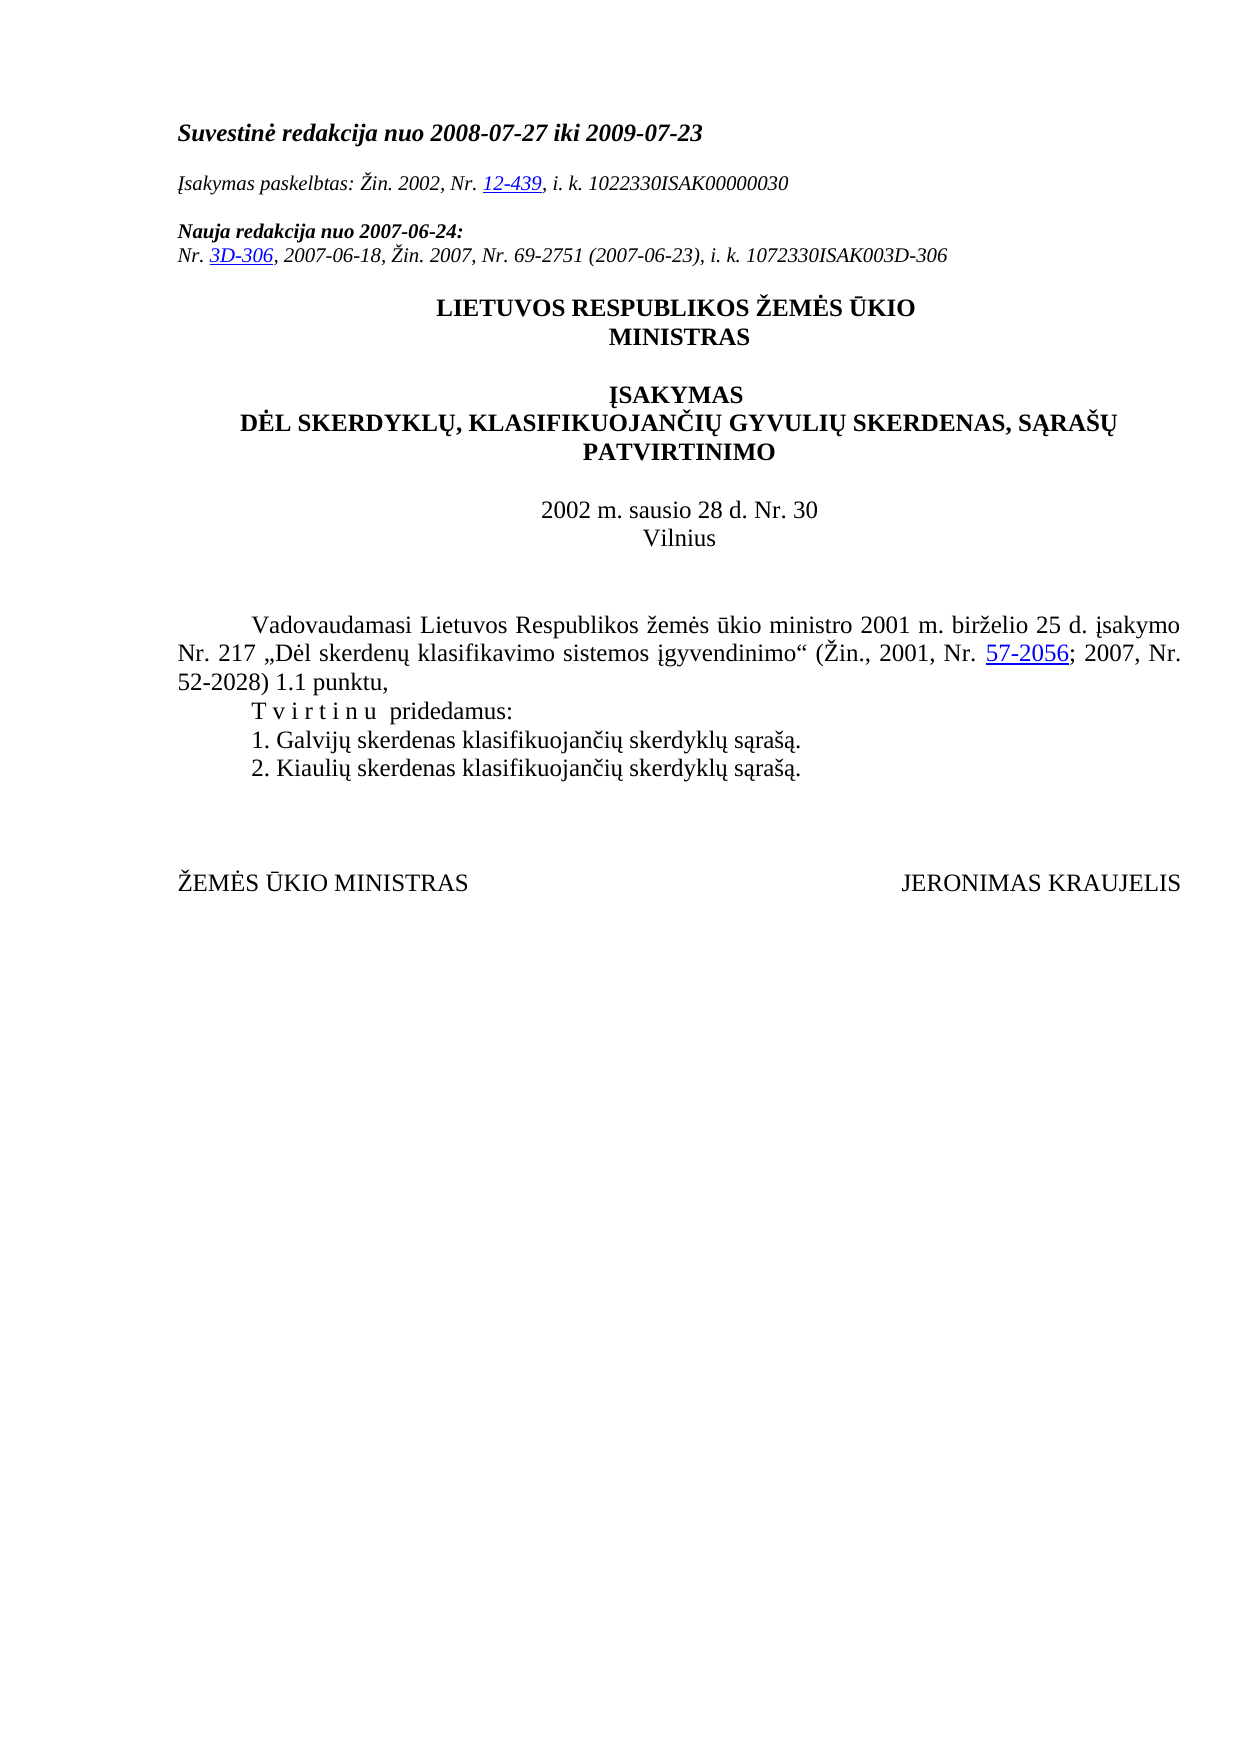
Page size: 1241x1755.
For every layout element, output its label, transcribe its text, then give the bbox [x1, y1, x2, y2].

text LIETUVOS RESPUBLIKOS ŽEMĖS ŪKIO [177, 293, 1181, 322]
text 2002 m. sausio 28 d. Nr. 30 [177, 495, 1181, 523]
text Įsakymas paskelbtas: Žin. 2002, Nr. 12-439, i. k. 1022330ISAK00000030 [177, 171, 1181, 195]
text Suvestinė redakcija nuo 2008-07-27 iki 2009-07-23 [177, 118, 1181, 147]
text Tvirtinu pridedamus: [177, 696, 1181, 725]
text DĖL SKERDYKLŲ, KLASIFIKUOJANČIŲ GYVULIŲ SKERDENAS, SĄRAŠŲ PATVIRTINIMO [177, 408, 1181, 466]
text Nr. 3D-306, 2007-06-18, Žin. 2007, Nr. 69-2751 (2007-06-23), i. k. 1072330ISAK003D-306 [177, 243, 1181, 267]
text 1. Galvijų skerdenas klasifikuojančių skerdyklų sąrašą. [177, 725, 1181, 753]
text 2. Kiaulių skerdenas klasifikuojančių skerdyklų sąrašą. [177, 753, 1181, 782]
text ĮSAKYMAS [177, 380, 1181, 408]
text Vilnius [177, 523, 1181, 552]
text Vadovaudamasi Lietuvos Respublikos žemės ūkio ministro 2001 m. birželio 25 d. įsakymo Nr. 217 „Dėl skerdenų klasifikavimo sistemos įgyvendinimo“ (Žin., 2001, Nr. 57-2056; 2007, Nr. 52-2028) 1.1 punktu, [177, 610, 1181, 696]
text Nauja redakcija nuo 2007-06-24: [177, 219, 1181, 243]
text MINISTRAS [177, 322, 1181, 351]
text ŽEMĖS ŪKIO MINISTRAS JERONIMAS KRAUJELIS [177, 868, 1181, 897]
